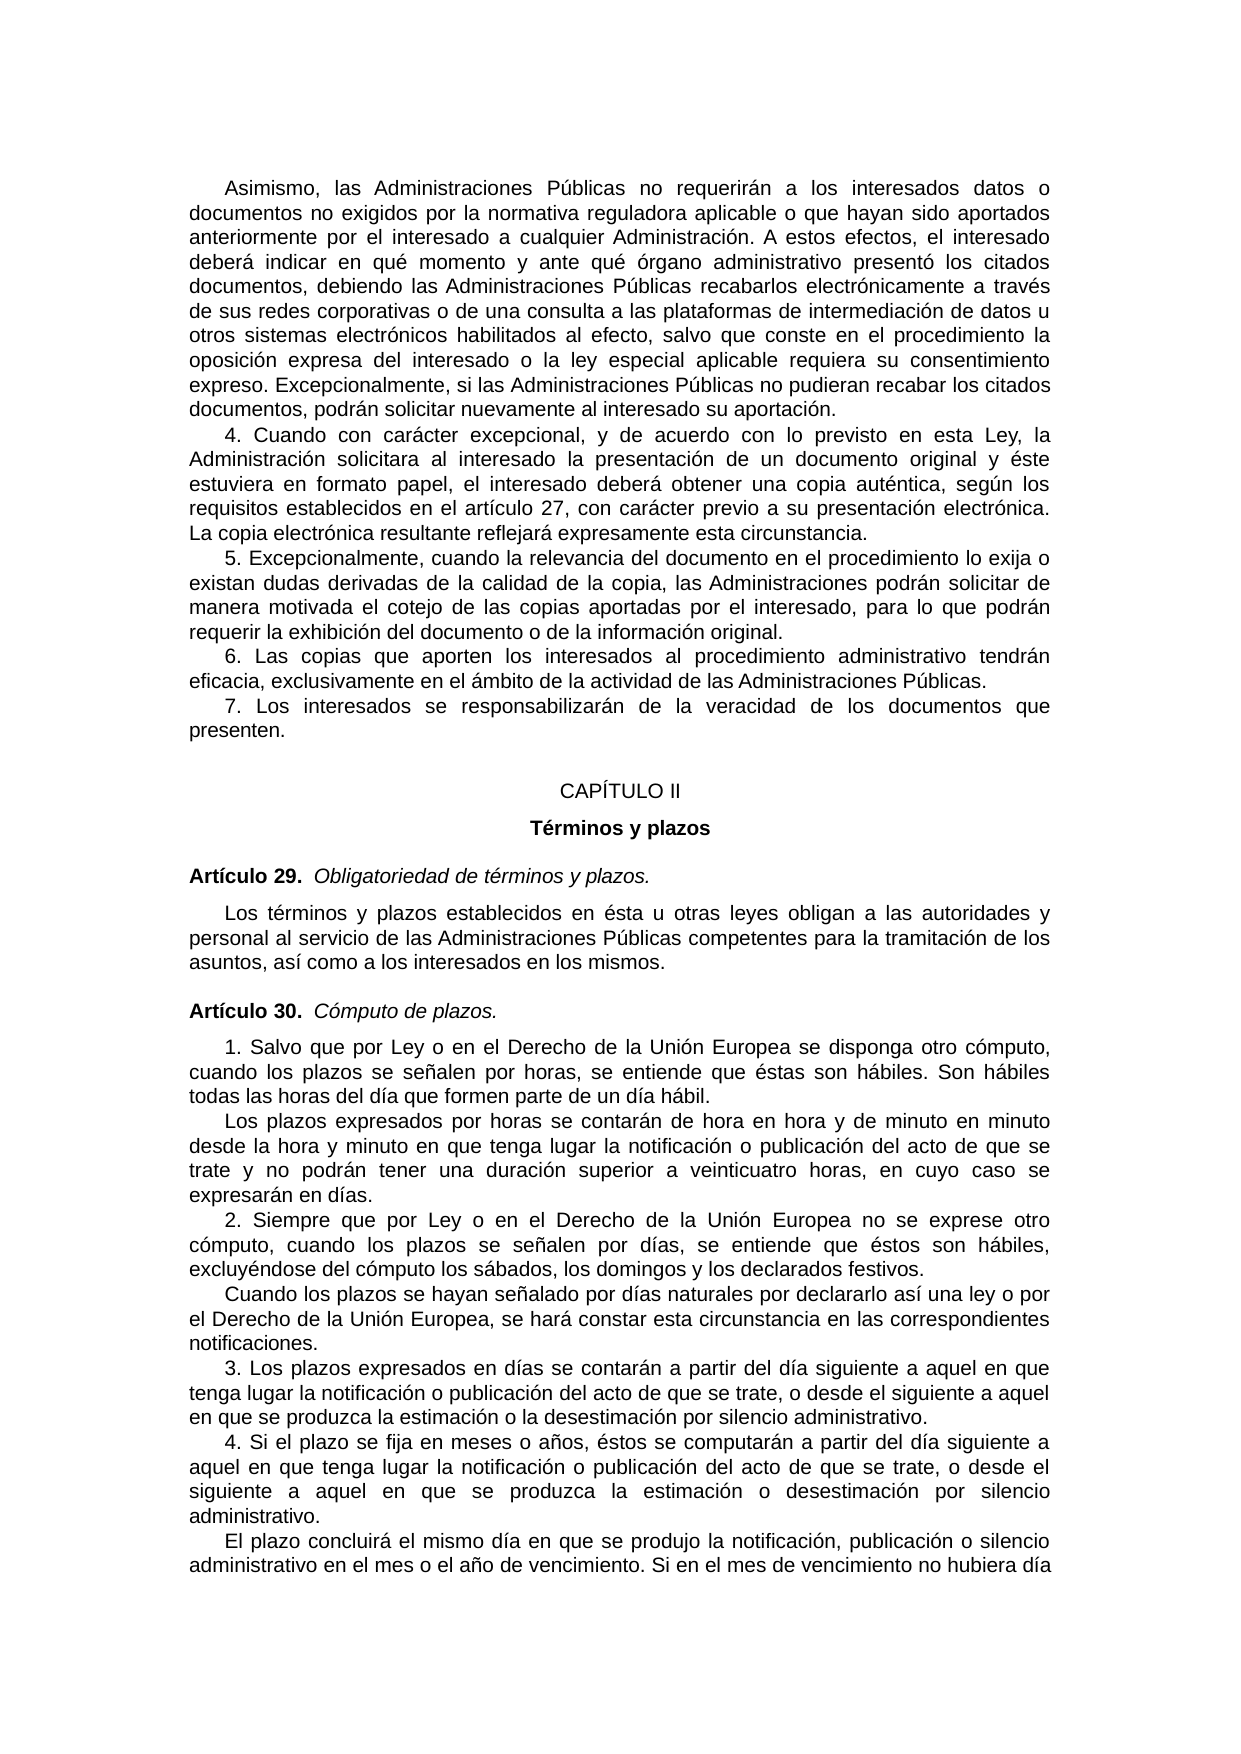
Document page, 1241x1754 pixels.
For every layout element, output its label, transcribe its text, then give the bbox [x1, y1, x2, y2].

text El plazo concluirá el mismo día en que se produjo la notificación, publicación o silencio administrativo en el mes o el año de vencimiento. Si en el mes de vencimiento no hubiera día [189, 1528, 1051, 1577]
text Los términos y plazos establecidos en ésta u otras leyes obligan a las autoridades y personal al servicio de las Administraciones Públicas competentes para la tramitación de los asuntos, así como a los interesados en los mismos. [189, 901, 1051, 974]
list Excepcionalmente, cuando la relevancia del documento en el procedimiento lo exija o existan dudas derivadas de la calidad de la copia, las Administraciones podrán solicitar de manera motivada el cotejo de las copias aportadas por el interesado, para lo que podrán requerir la exhibición del documento o de la información original. [189, 546, 1052, 643]
text CAPÍTULO II [369, 778, 871, 802]
list Cuando con carácter excepcional, y de acuerdo con lo previsto en esta Ley, la Administración solicitara al interesado la presentación de un documento original y éste estuviera en formato papel, el interesado deberá obtener una copia auténtica, según los requisitos establecidos en el artículo 27, con carácter previo a su presentación electrónica. La copia electrónica resultante reflejará expresamente esta circunstancia. [189, 422, 1052, 545]
text Cuando los plazos se hayan señalado por días naturales por declararlo así una ley o por el Derecho de la Unión Europea, se hará constar esta circunstancia en las correspondientes notificaciones. [189, 1282, 1052, 1355]
list Siempre que por Ley o en el Derecho de la Unión Europea no se exprese otro cómputo, cuando los plazos se señalen por días, se entiende que éstos son hábiles, excluyéndose del cómputo los sábados, los domingos y los declarados festivos. [189, 1208, 1052, 1281]
list Las copias que aporten los interesados al procedimiento administrativo tendrán eficacia, exclusivamente en el ámbito de la actividad de las Administraciones Públicas. [189, 644, 1051, 693]
list Si el plazo se fija en meses o años, éstos se computarán a partir del día siguiente a aquel en que tenga lugar la notificación o publicación del acto de que se trate, o desde el siguiente a aquel en que se produzca la estimación o desestimación por silencio administrativo. [189, 1430, 1051, 1528]
list Salvo que por Ley o en el Derecho de la Unión Europea se disponga otro cómputo, cuando los plazos se señalen por horas, se entiende que éstas son hábiles. Son hábiles todas las horas del día que formen parte de un día hábil. [189, 1035, 1052, 1108]
text Los plazos expresados por horas se contarán de hora en hora y de minuto en minuto desde la hora y minuto en que tenga lugar la notificación o publicación del acto de que se trate y no podrán tener una duración superior a veinticuatro horas, en cuyo caso se expresarán en días. [189, 1109, 1052, 1207]
text Términos y plazos [369, 815, 871, 839]
list Los interesados se responsabilizarán de la veracidad de los documentos que presenten. [189, 694, 1051, 742]
text Artículo 29. Obligatoriedad de términos y plazos. [189, 864, 1163, 888]
text Artículo 30. Cómputo de plazos. [189, 998, 1163, 1022]
list Los plazos expresados en días se contarán a partir del día siguiente a aquel en que tenga lugar la notificación o publicación del acto de que se trate, o desde el siguiente a aquel en que se produzca la estimación o la desestimación por silencio administrativo. [189, 1356, 1051, 1429]
text Asimismo, las Administraciones Públicas no requerirán a los interesados datos o documentos no exigidos por la normativa reguladora aplicable o que hayan sido aportados anteriormente por el interesado a cualquier Administración. A estos efectos, el interesado deberá indicar en qué momento y ante qué órgano administrativo presentó los citados documentos, debiendo las Administraciones Públicas recabarlos electrónicamente a través de sus redes corporativas o de una consulta a las plataformas de intermediación de datos u otros sistemas electrónicos habilitados al efecto, salvo que conste en el procedimiento la oposición expresa del interesado o la ley especial aplicable requiera su consentimiento expreso. Excepcionalmente, si las Administraciones Públicas no pudieran recabar los citados documentos, podrán solicitar nuevamente al interesado su aportación. [189, 176, 1052, 421]
